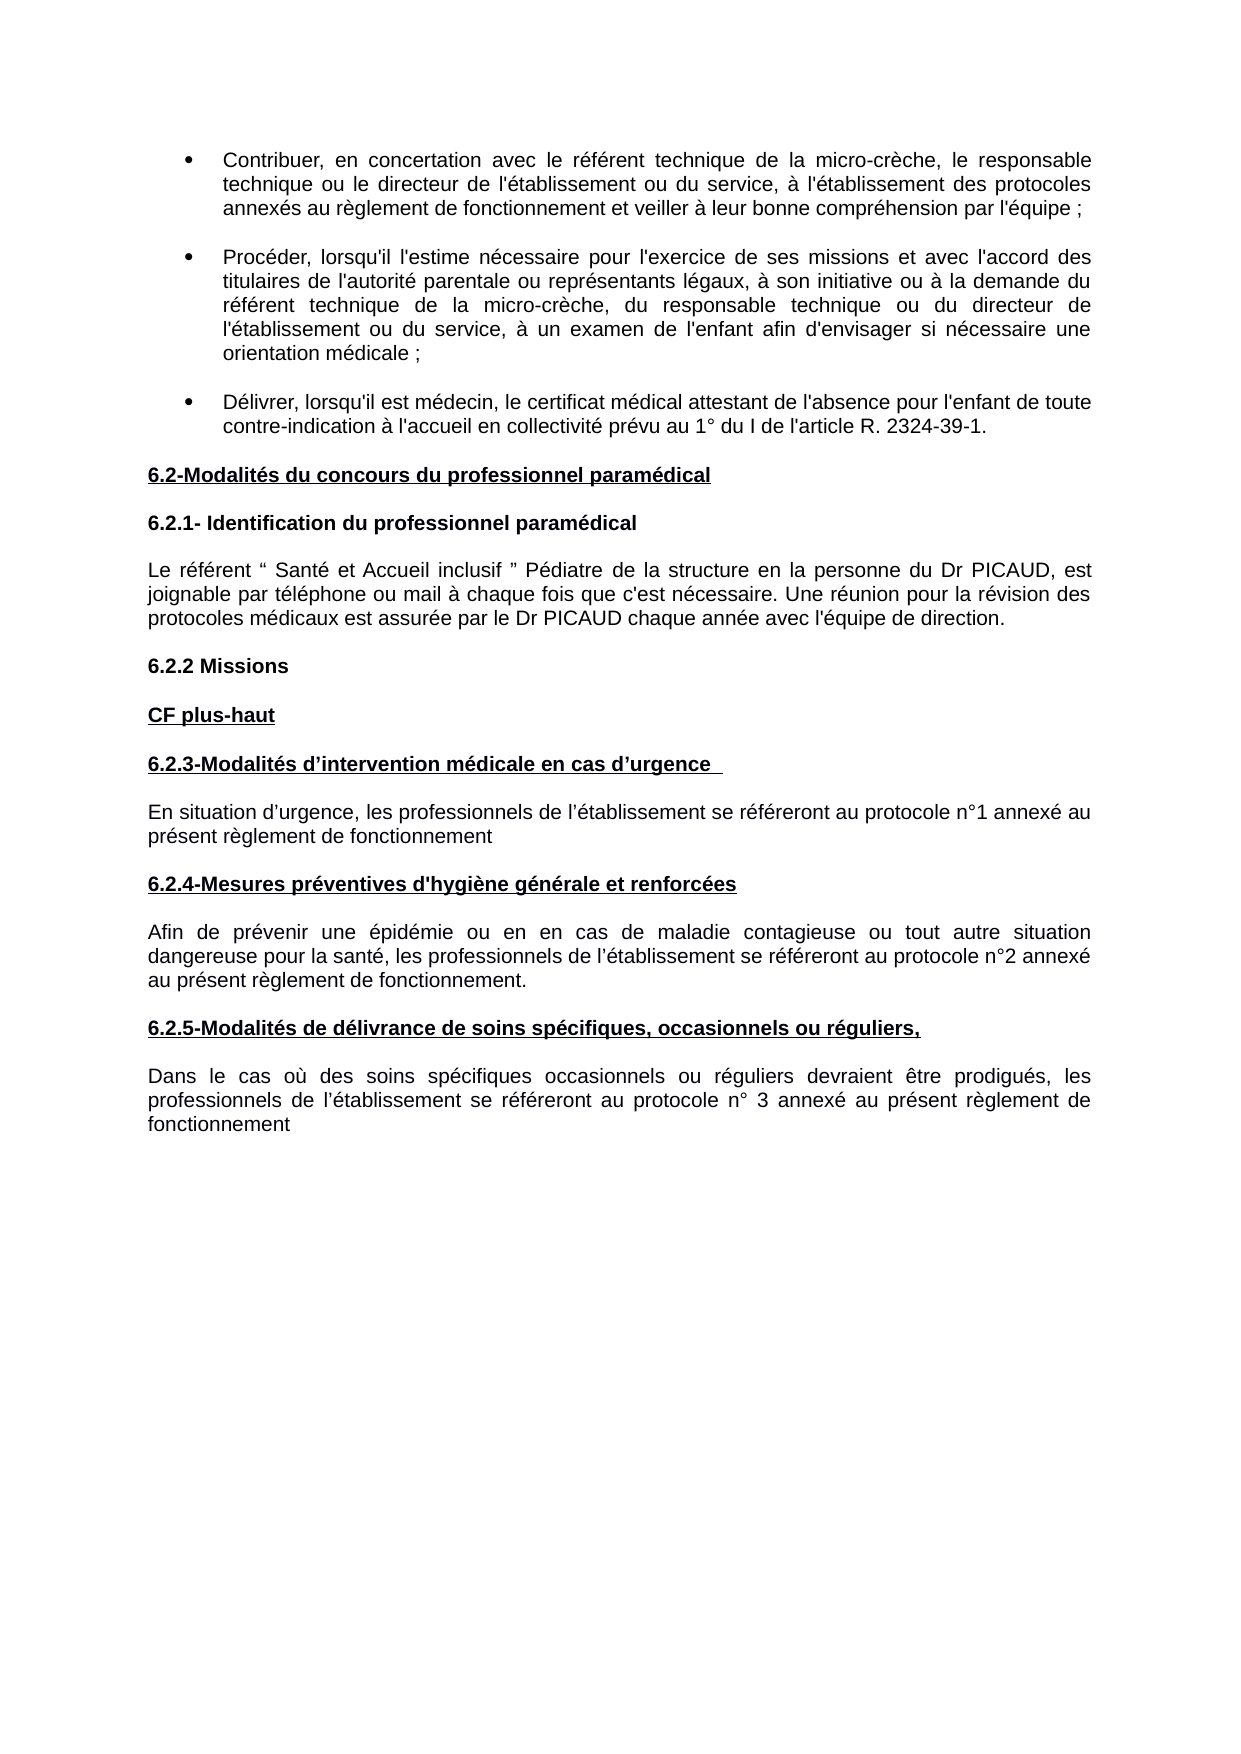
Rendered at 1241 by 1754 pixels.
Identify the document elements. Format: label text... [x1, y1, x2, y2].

list Procéder, lorsqu'il l'estime nécessaire pour l'exercice de ses missions et avec l'accord des titulaires de l'autorité parentale ou représentants légaux, à son initiative ou à la demande du référent technique de la micro-crèche, du responsable technique ou du directeur de l'établissement ou du service, à un examen de l'enfant afin d'envisager si nécessaire une orientation médicale ; [185, 244, 1093, 364]
text 6.2.3-Modalités d’intervention médicale en cas d’urgence [148, 752, 1093, 776]
list Délivrer, lorsqu'il est médecin, le certificat médical attestant de l'absence pour l'enfant de toute contre-indication à l'accueil en collectivité prévu au 1° du I de l'article R. 2324-39-1. [185, 389, 1093, 437]
text Le référent “ Santé et Accueil inclusif ” Pédiatre de la structure en la personne du Dr PICAUD, est joignable par téléphone ou mail à chaque fois que c'est nécessaire. Une réunion pour la révision des protocoles médicaux est assurée par le Dr PICAUD chaque année avec l'équipe de direction. [148, 558, 1093, 630]
text CF plus-haut [148, 703, 1093, 727]
text Dans le cas où des soins spécifiques occasionnels ou réguliers devraient être prodigués, les professionnels de l’établissement se référeront au protocole n° 3 annexé au présent règlement de fonctionnement [148, 1063, 1093, 1135]
text 6.2-Modalités du concours du professionnel paramédical [148, 462, 1093, 486]
list Contribuer, en concertation avec le référent technique de la micro-crèche, le responsable technique ou le directeur de l'établissement ou du service, à l'établissement des protocoles annexés au règlement de fonctionnement et veiller à leur bonne compréhension par l'équipe ; [185, 148, 1093, 219]
text 6.2.4-Mesures préventives d'hygiène générale et renforcées [148, 872, 1093, 896]
text Afin de prévenir une épidémie ou en en cas de maladie contagieuse ou tout autre situation dangereuse pour la santé, les professionnels de l’établissement se référeront au protocole n°2 annexé au présent règlement de fonctionnement. [148, 920, 1093, 992]
text En situation d’urgence, les professionnels de l’établissement se référeront au protocole n°1 annexé au présent règlement de fonctionnement [148, 800, 1093, 848]
text 6.2.1- Identification du professionnel paramédical [148, 510, 1093, 534]
text 6.2.2 Missions [148, 654, 1093, 678]
text 6.2.5-Modalités de délivrance de soins spécifiques, occasionnels ou réguliers, [148, 1016, 1093, 1039]
